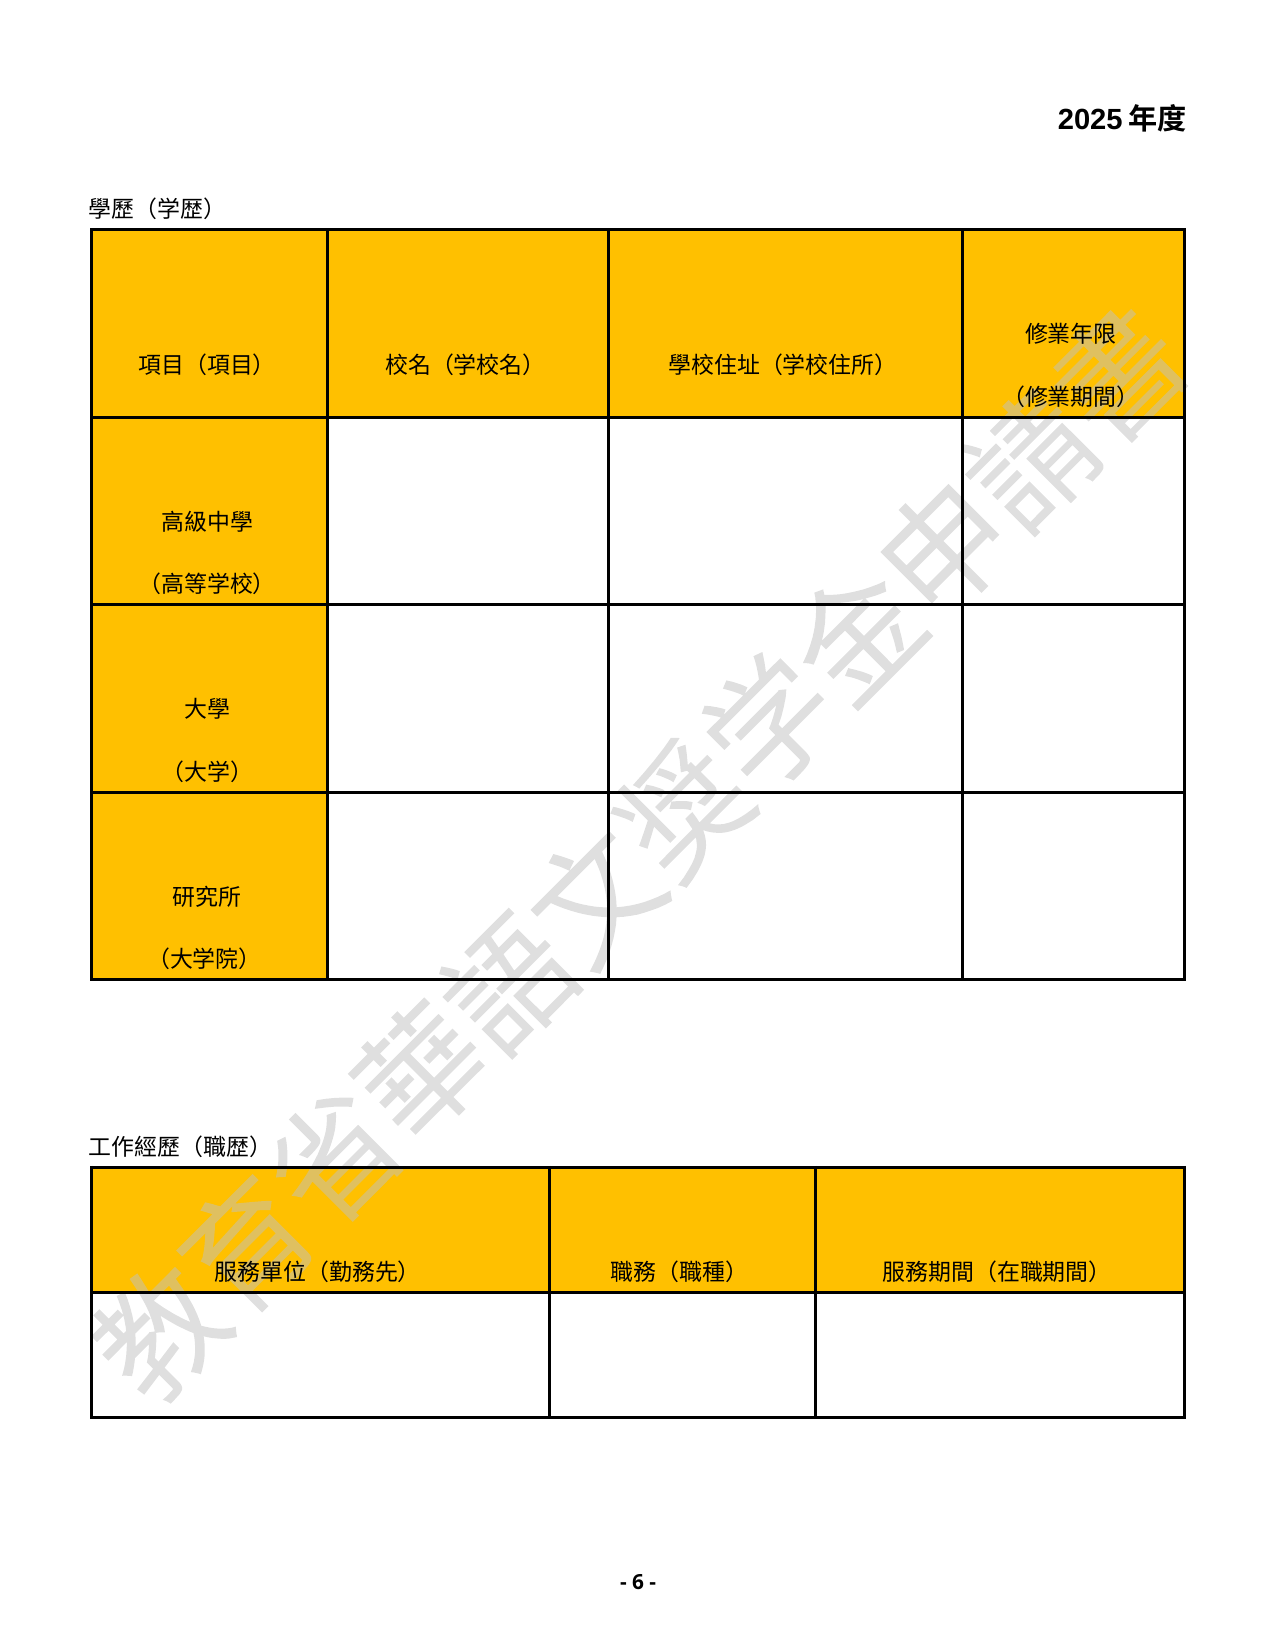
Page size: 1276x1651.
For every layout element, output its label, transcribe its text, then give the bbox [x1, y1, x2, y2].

table_cell 大學 （大学） [93, 606, 326, 791]
table_cell 研究所 （大学院） [93, 794, 326, 978]
table_header 服務單位（勤務先） [93, 1169, 548, 1291]
table_cell [895, 530, 929, 564]
table_cell [823, 606, 855, 638]
table_cell [329, 606, 607, 791]
table_cell [1126, 419, 1139, 428]
table_cell [136, 1319, 154, 1345]
table_cell [683, 779, 706, 791]
table_cell [964, 794, 1183, 978]
table_cell [504, 942, 529, 969]
table_cell [559, 860, 607, 907]
table_cell [603, 848, 607, 860]
table_cell [914, 549, 949, 584]
table_header 校名（学校名） [329, 231, 607, 416]
table_cell [551, 1294, 814, 1416]
table_cell [93, 1317, 101, 1333]
table_cell [853, 606, 892, 634]
table_cell [945, 525, 961, 553]
table_cell [545, 971, 558, 978]
table_cell [934, 570, 961, 603]
table_header 職務（職種） [551, 1169, 814, 1291]
table_cell 高級中學 （高等学校） [93, 419, 326, 603]
table_cell [93, 1294, 122, 1317]
table_cell [610, 606, 961, 791]
table_cell [329, 419, 607, 603]
table_header 學校住址（学校住所） [610, 231, 961, 416]
table_header 服務期間（在職期間） [817, 1169, 1183, 1291]
text 學歷（学歴） [89, 166, 1187, 228]
table_cell [116, 1318, 126, 1332]
table_cell [329, 794, 607, 978]
table_cell [155, 1294, 189, 1321]
table_header 修業年限 （修業期間） [964, 231, 1183, 416]
table_cell [126, 1294, 150, 1322]
table_cell [93, 1294, 548, 1416]
table_cell [964, 518, 980, 546]
table_cell [964, 419, 1183, 603]
text 工作經歷（職歴） [89, 1103, 1187, 1166]
table_cell [964, 606, 1183, 791]
table_cell [610, 419, 961, 603]
table_cell [925, 498, 960, 533]
table_header 項目（項目） [93, 231, 326, 416]
table_cell [1031, 419, 1043, 426]
table_cell [610, 794, 961, 978]
table_cell [817, 1294, 1183, 1416]
